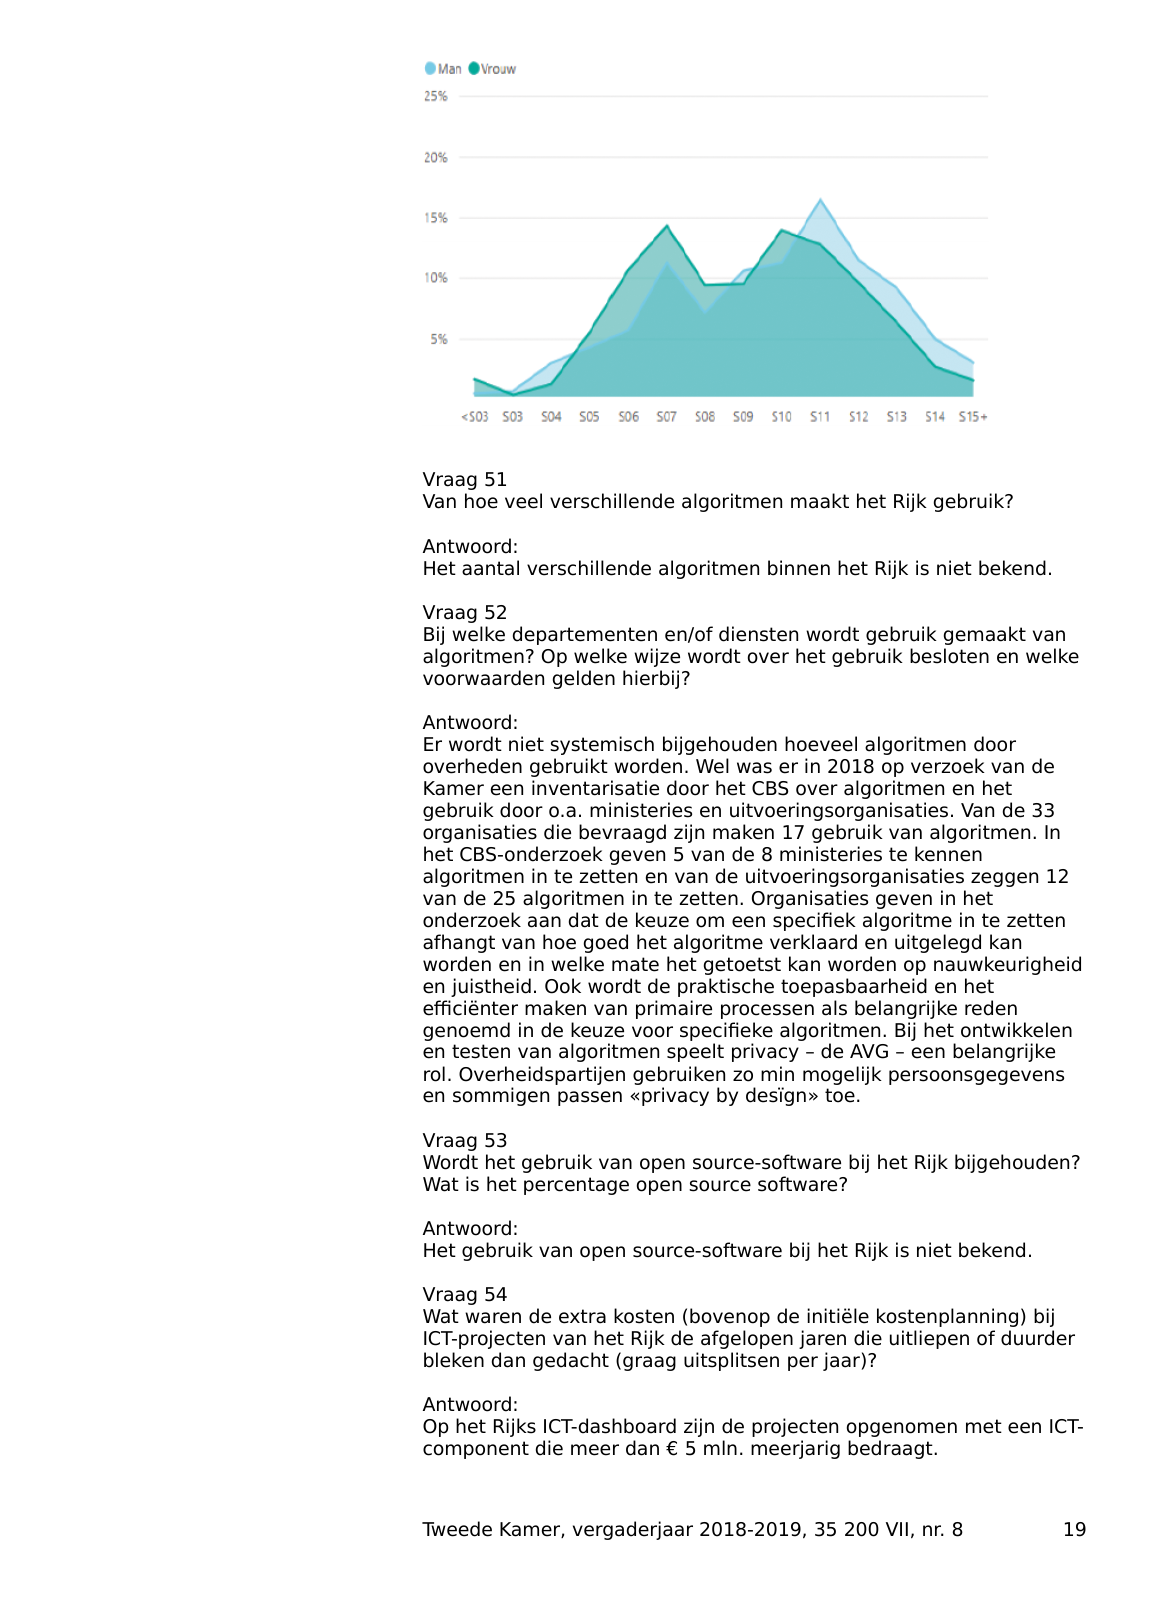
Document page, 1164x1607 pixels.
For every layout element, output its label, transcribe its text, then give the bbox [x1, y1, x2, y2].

picture [422, 59, 990, 426]
text Bij welke departementen en/of diensten wordt gebruik gemaakt van algoritmen? Op welke wijze wordt over het gebruik besloten en welke voorwaarden gelden hierbij? [422, 624, 1087, 689]
text Er wordt niet systemisch bijgehouden hoeveel algoritmen door overheden gebruikt worden. Wel was er in 2018 op verzoek van de Kamer een inventarisatie door het CBS over algoritmen en het gebruik door o.a. ministeries en uitvoeringsorganisaties. Van de 33 organisaties die bevraagd zijn maken 17 gebruik van algoritmen. In het CBS-onderzoek geven 5 van de 8 ministeries te kennen algoritmen in te zetten en van de uitvoeringsorganisaties zeggen 12 van de 25 algoritmen in te zetten. Organisaties geven in het onderzoek aan dat de keuze om een specifiek algoritme in te zetten afhangt van hoe goed het algoritme verklaard en uitgelegd kan worden en in welke mate het getoetst kan worden op nauwkeurigheid en juistheid. Ook wordt de praktische toepasbaarheid en het efficiënter maken van primaire processen als belangrijke reden genoemd in de keuze voor specifieke algoritmen. Bij het ontwikkelen en testen van algoritmen speelt privacy – de AVG – een belangrijke rol. Overheidspartijen gebruiken zo min mogelijk persoonsgegevens en sommigen passen «privacy by desïgn» toe. [422, 734, 1087, 1107]
text Het gebruik van open source-software bij het Rijk is niet bekend. [422, 1240, 1087, 1262]
text Vraag 54 [422, 1284, 1087, 1306]
text Antwoord: [422, 536, 1087, 557]
text Op het Rijks ICT-dashboard zijn de projecten opgenomen met een ICT-component die meer dan € 5 mln. meerjarig bedraagt. [422, 1416, 1087, 1460]
text Wat waren de extra kosten (bovenop de initiële kostenplanning) bij ICT-projecten van het Rijk de afgelopen jaren die uitliepen of duurder bleken dan gedacht (graag uitsplitsen per jaar)? [422, 1306, 1087, 1372]
text Antwoord: [422, 1218, 1087, 1240]
text Vraag 52 [422, 602, 1087, 624]
text Van hoe veel verschillende algoritmen maakt het Rijk gebruik? [422, 491, 1087, 513]
text Antwoord: [422, 1394, 1087, 1416]
text Antwoord: [422, 712, 1087, 734]
text Het aantal verschillende algoritmen binnen het Rijk is niet bekend. [422, 557, 1087, 579]
text Vraag 53 [422, 1129, 1087, 1152]
text Wordt het gebruik van open source-software bij het Rijk bijgehouden? Wat is het percentage open source software? [422, 1152, 1087, 1196]
text Vraag 51 [422, 469, 1087, 491]
